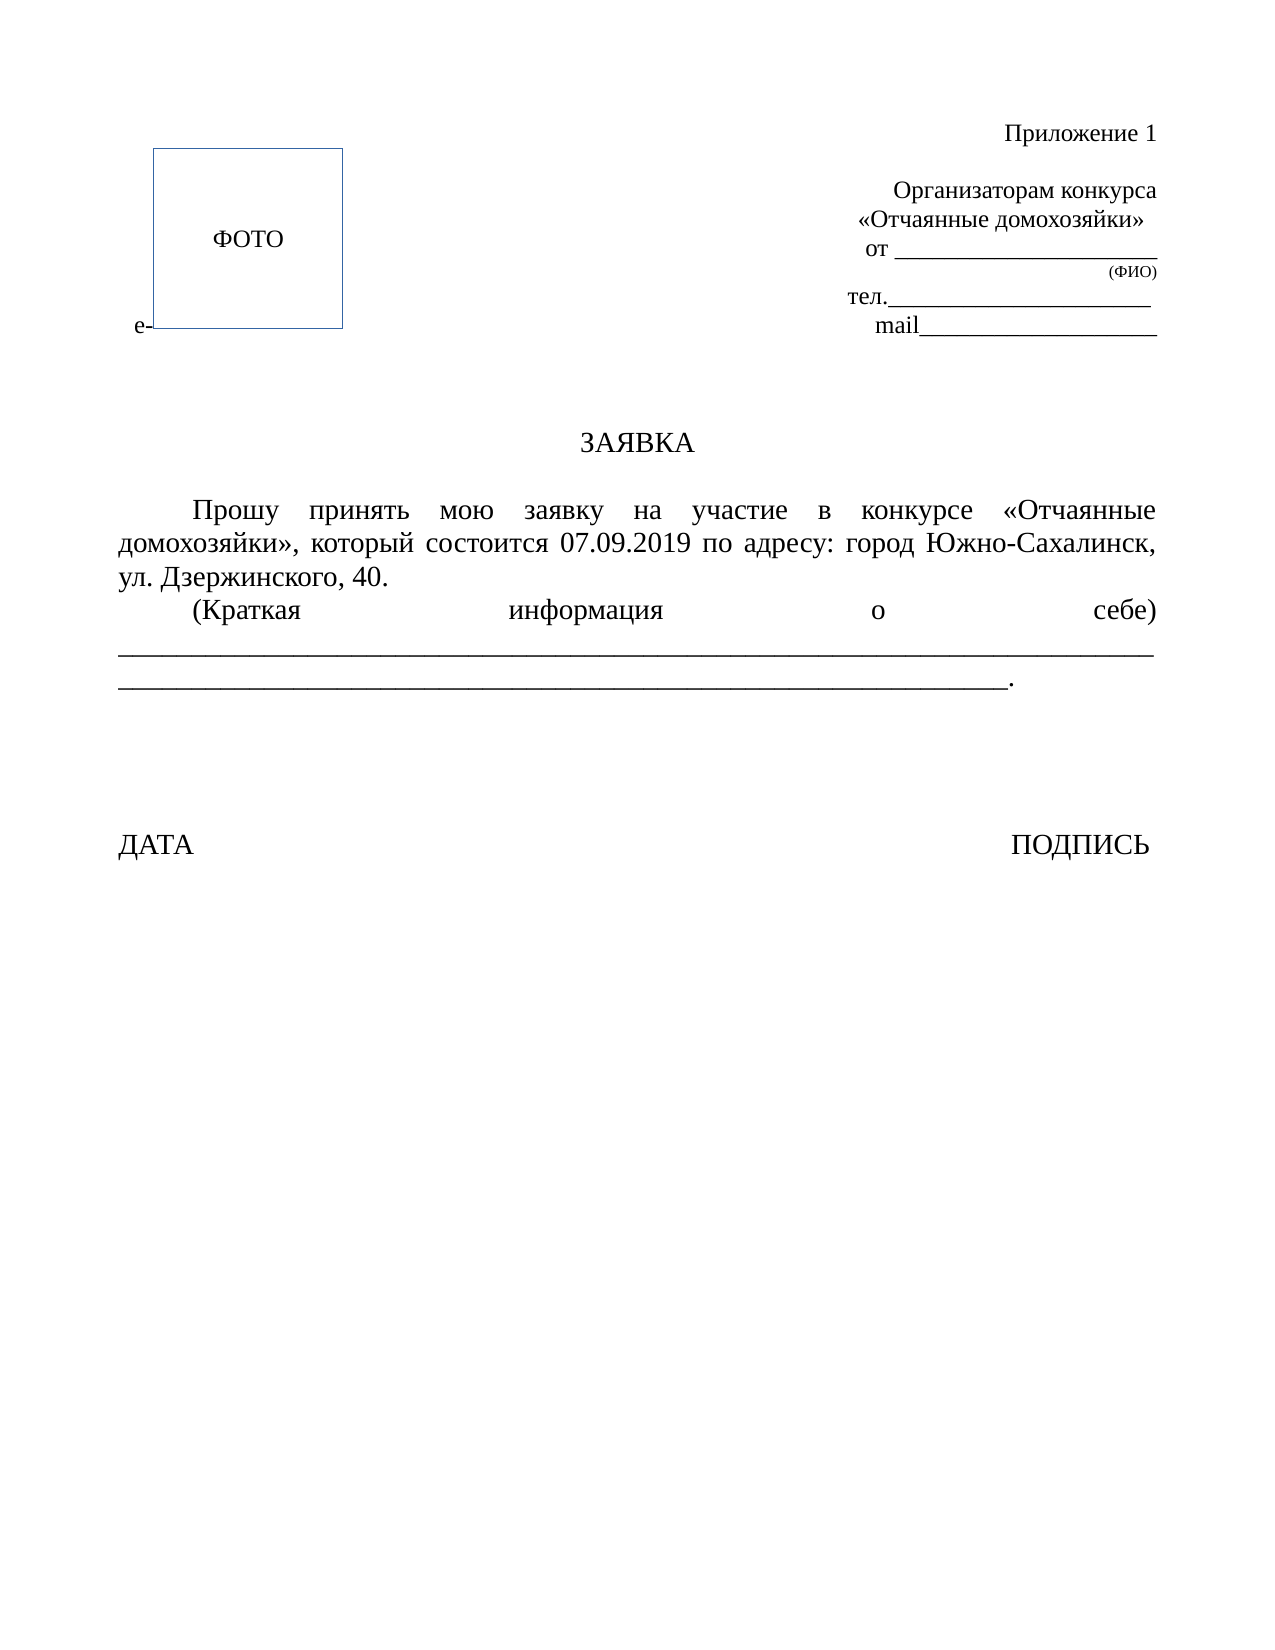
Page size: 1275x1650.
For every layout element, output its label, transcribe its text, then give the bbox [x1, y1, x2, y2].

text ЗАЯВКА [118, 425, 1157, 458]
text Приложение 1 [118, 118, 1157, 147]
text [118, 233, 153, 262]
text «Отчаянные домохозяйки» [343, 204, 1157, 233]
text от _____________________ [343, 233, 1157, 262]
text e-mail___________________ [118, 310, 1157, 338]
text [118, 204, 153, 233]
text Прошу принять мою заявку на участие в конкурсе «Отчаянные домохозяйки», который состоится 07.09.2019 по адресу: город Южно-Сахалинск, ул. Дзержинского, 40. [118, 492, 1157, 592]
text Организаторам конкурса [343, 176, 1157, 204]
text [118, 262, 153, 281]
text тел._____________________ [343, 281, 1157, 310]
text (Краткая информация о себе) ____________________________________________________________________________________________________________________________________. [118, 592, 1157, 693]
text ДАТА ПОДПИСЬ [118, 827, 1157, 861]
text [118, 281, 153, 310]
text ФОТО [154, 224, 343, 253]
text [118, 176, 153, 204]
text (ФИО) [343, 262, 1157, 281]
